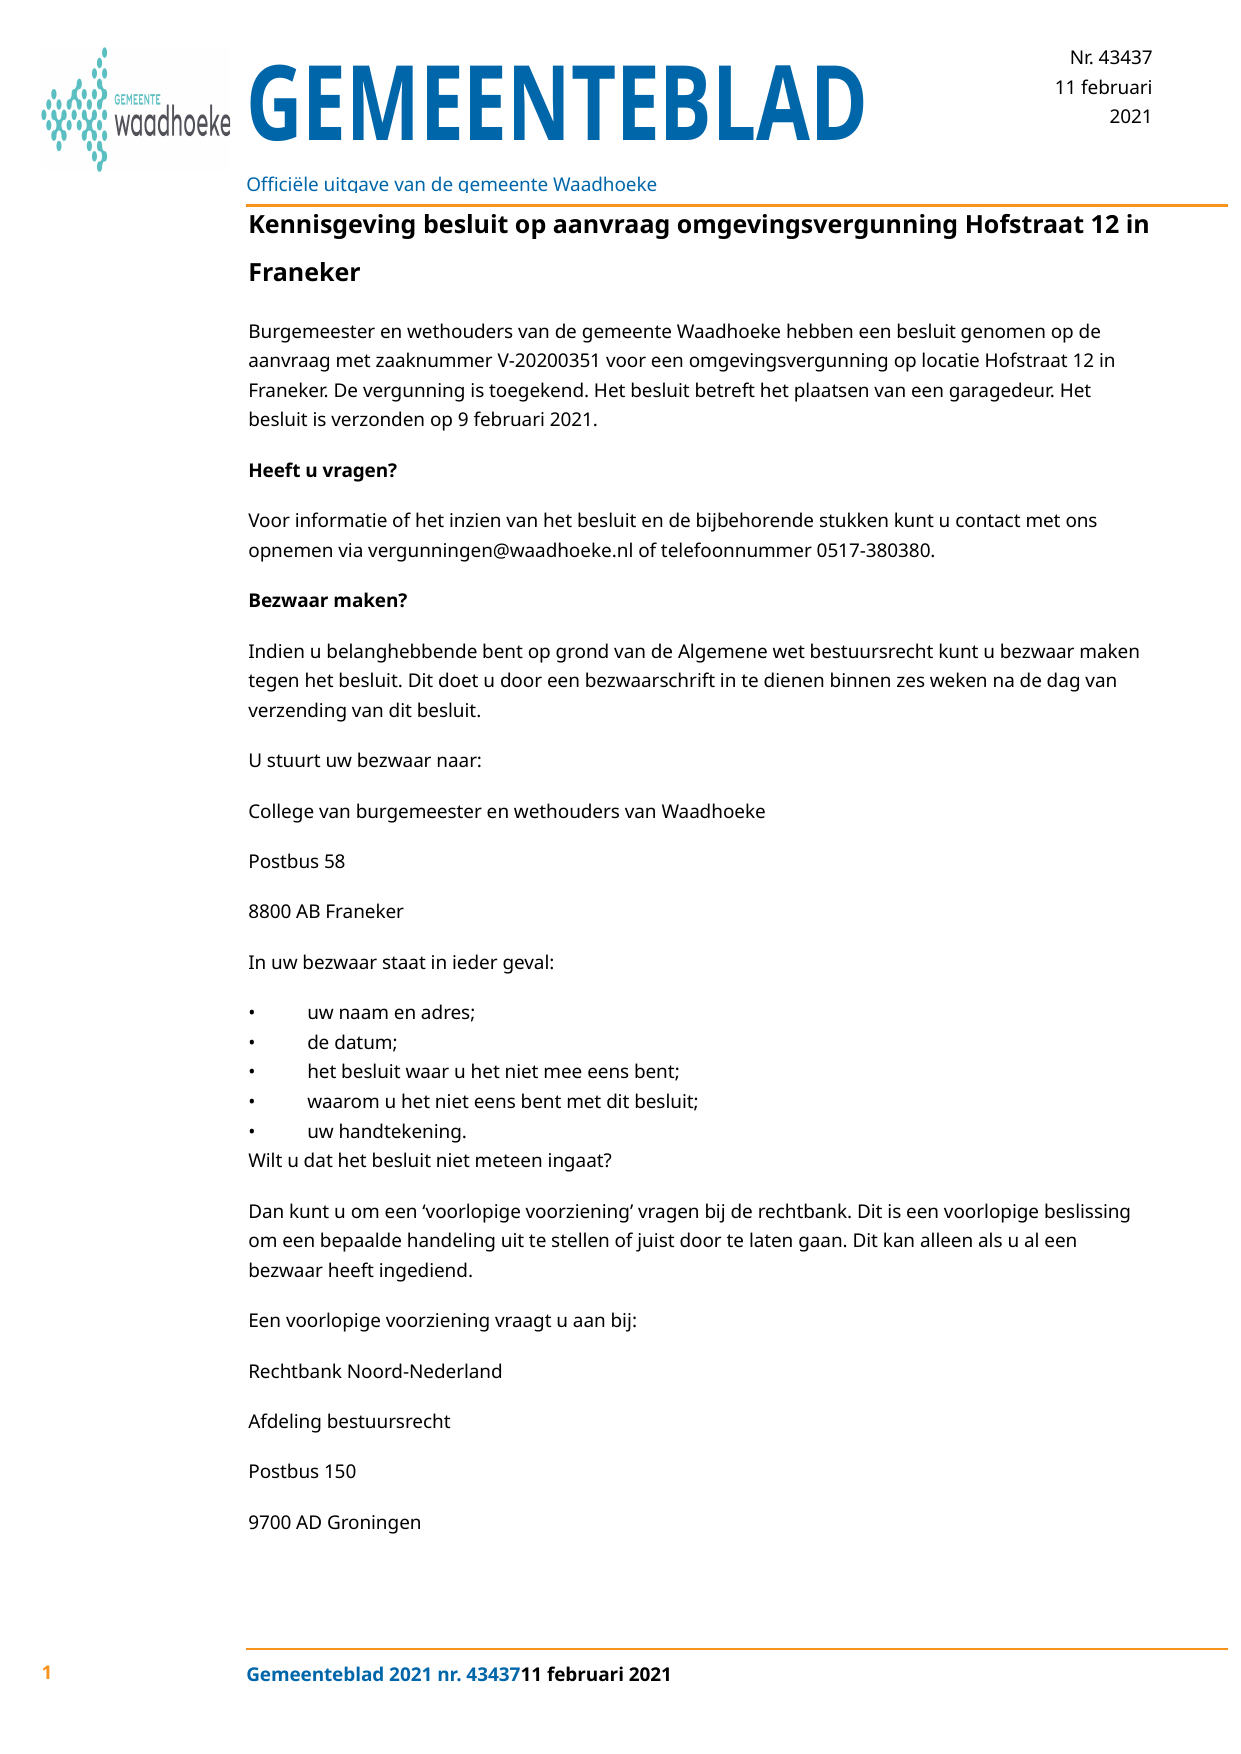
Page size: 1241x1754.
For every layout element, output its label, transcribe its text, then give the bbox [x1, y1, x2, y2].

picture [41, 47, 231, 172]
list het besluit waar u het niet mee eens bent; [248, 1059, 1152, 1084]
text Een voorlopige voorziening vraagt u aan bij: [248, 1307, 1152, 1333]
list uw naam en adres; [248, 999, 1152, 1025]
list waarom u het niet eens bent met dit besluit; [248, 1088, 1152, 1114]
text College van burgemeester en wethouders van Waadhoeke [248, 798, 1152, 824]
text Rechtbank Noord-Nederland [248, 1358, 1152, 1384]
text Voor informatie of het inzien van het besluit en de bijbehorende stukken kunt u contact met ons opnemen via vergunningen@waadhoeke.nl of telefoonnummer 0517-380380. [248, 507, 1152, 563]
text 9700 AD Groningen [248, 1509, 1152, 1535]
text Wilt u dat het besluit niet meteen ingaat? [248, 1147, 1152, 1173]
text Kennisgeving besluit op aanvraag omgevingsvergunning Hofstraat 12 in Franeker [248, 207, 1152, 288]
text Indien u belanghebbende bent op grond van de Algemene wet bestuursrecht kunt u bezwaar maken tegen het besluit. Dit doet u door een bezwaarschrift in te dienen binnen zes weken na de dag van verzending van dit besluit. [248, 638, 1152, 723]
text 8800 AB Franeker [248, 899, 1152, 924]
list uw handtekening. [248, 1118, 1152, 1144]
text Dan kunt u om een ‘voorlopige voorziening’ vragen bij de rechtbank. Dit is een voorlopige beslissing om een bepaalde handeling uit te stellen of juist door te laten gaan. Dit kan alleen als u al een bezwaar heeft ingediend. [248, 1198, 1152, 1283]
text Postbus 150 [248, 1459, 1152, 1484]
text Bezwaar maken? [248, 587, 1152, 613]
text Burgemeester en wethouders van de gemeente Waadhoeke hebben een besluit genomen op de aanvraag met zaaknummer V-20200351 voor een omgevingsvergunning op locatie Hofstraat 12 in Franeker. De vergunning is toegekend. Het besluit betreft het plaatsen van een garagedeur. Het besluit is verzonden op 9 februari 2021. [248, 318, 1152, 432]
text Heeft u vragen? [248, 457, 1152, 483]
text In uw bezwaar staat in ieder geval: [248, 949, 1152, 975]
text U stuurt uw bezwaar naar: [248, 747, 1152, 773]
text Postbus 58 [248, 848, 1152, 874]
list de datum; [248, 1029, 1152, 1055]
text Afdeling bestuursrecht [248, 1408, 1152, 1434]
